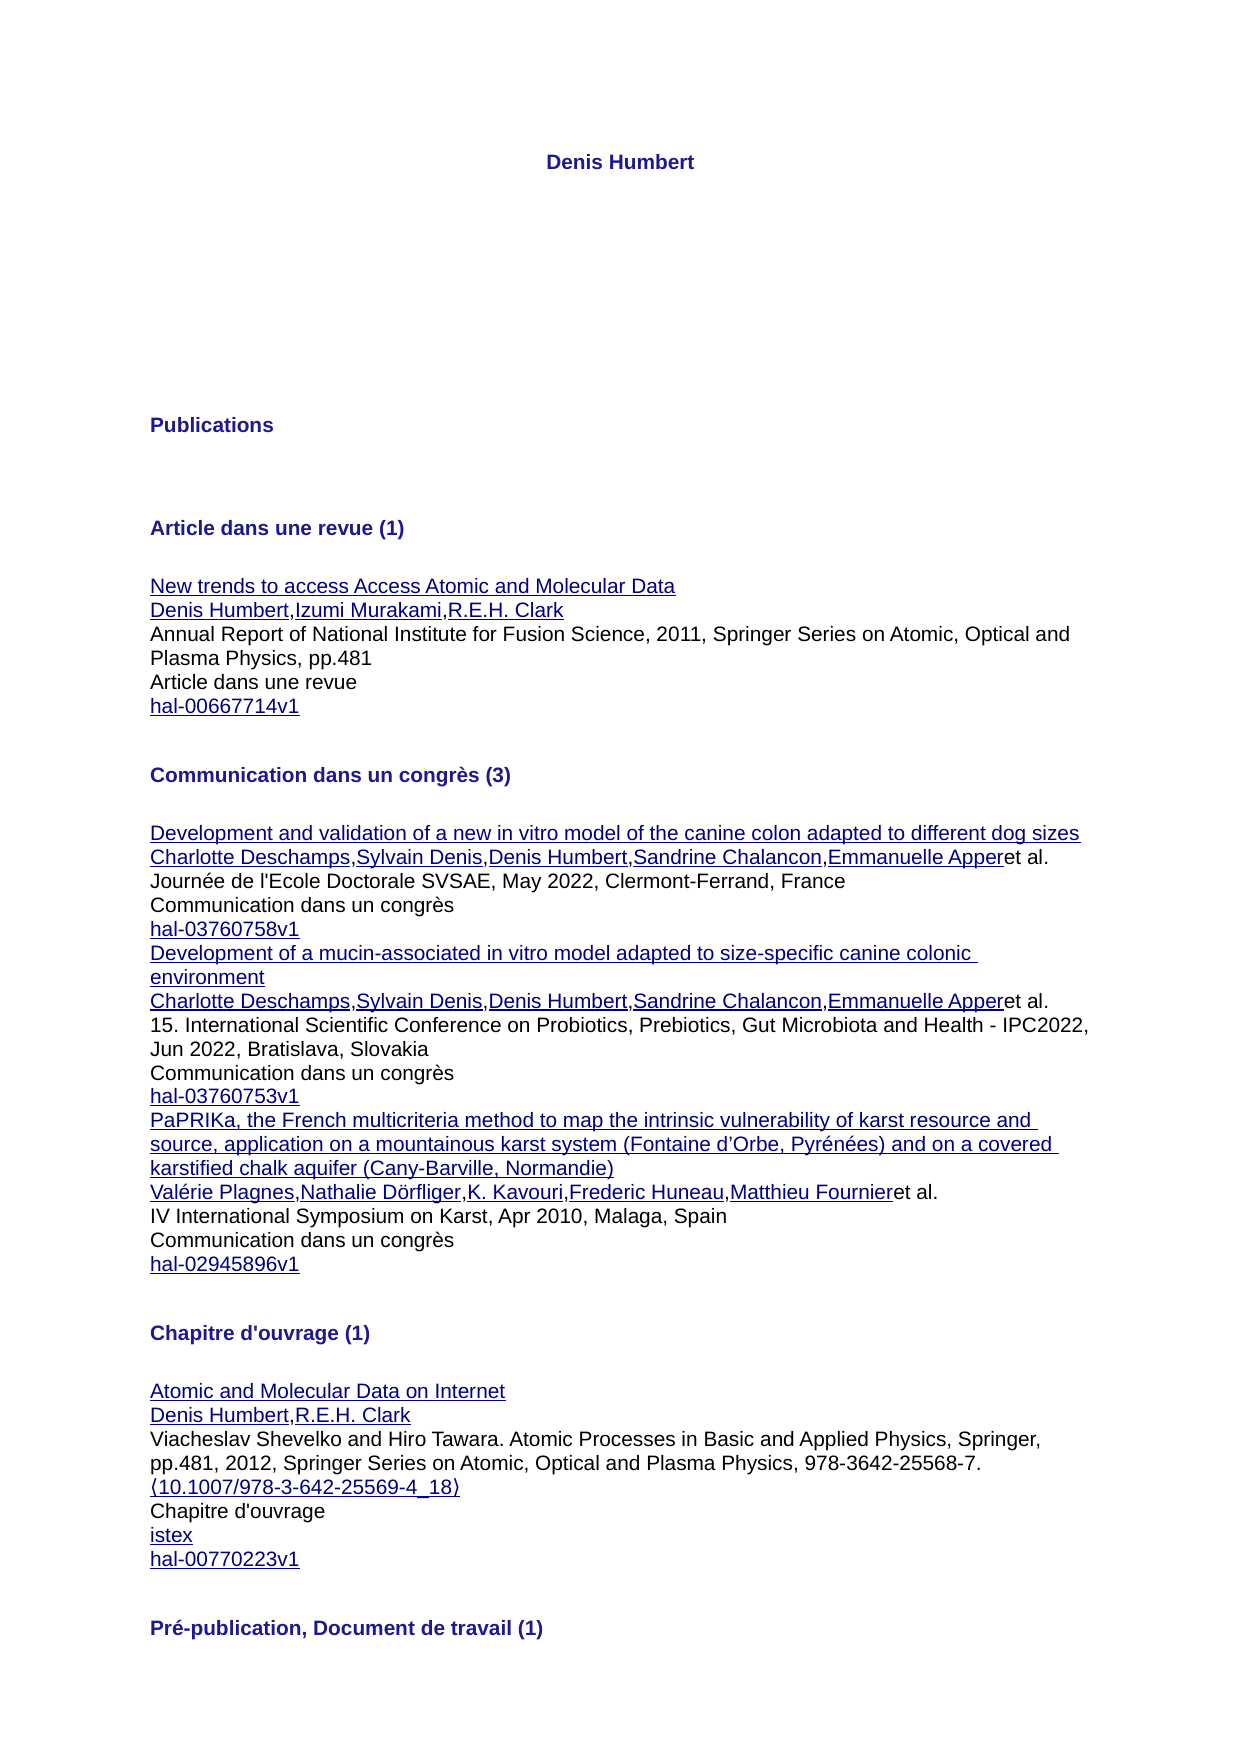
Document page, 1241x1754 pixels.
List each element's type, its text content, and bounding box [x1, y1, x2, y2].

subtitle Communication dans un congrès (3) [150, 762, 1090, 786]
table_header New trends to access Access Atomic and Molecular Data Denis Humbert,Izumi Murakami,R.E.H. Clark Annual Report of National Institute for Fusion Science, 2011, Springer Series on Atomic, Optical and Plasma Physics, pp.481 Article dans une revue hal-00667714v1 [150, 574, 1090, 718]
table_header Development and validation of a new in vitro model of the canine colon adapted to different dog sizes Charlotte Deschamps,Sylvain Denis,Denis Humbert,Sandrine Chalancon,Emmanuelle Apperet al. Journée de l'Ecole Doctorale SVSAE, May 2022, Clermont-Ferrand, France Communication dans un congrès hal-03760758v1 [150, 821, 1090, 941]
table_cell Development of a mucin-associated in vitro model adapted to size-specific canine colonic environment Charlotte Deschamps,Sylvain Denis,Denis Humbert,Sandrine Chalancon,Emmanuelle Apperet al. 15. International Scientific Conference on Probiotics, Prebiotics, Gut Microbiota and Health - IPC2022, Jun 2022, Bratislava, Slovakia Communication dans un congrès hal-03760753v1 [150, 941, 1090, 1108]
table_header Atomic and Molecular Data on Internet Denis Humbert,R.E.H. Clark Viacheslav Shevelko and Hiro Tawara. Atomic Processes in Basic and Applied Physics, Springer, pp.481, 2012, Springer Series on Atomic, Optical and Plasma Physics, 978-3642-25568-7. ⟨10.1007/978-3-642-25569-4_18⟩ Chapitre d'ouvrage istex hal-00770223v1 [150, 1379, 1090, 1571]
subtitle Denis Humbert [150, 150, 1090, 174]
table_cell PaPRIKa, the French multicriteria method to map the intrinsic vulnerability of karst resource and source, application on a mountainous karst system (Fontaine d’Orbe, Pyrénées) and on a covered karstified chalk aquifer (Cany-Barville, Normandie) Valérie Plagnes,Nathalie Dörfliger,K. Kavouri,Frederic Huneau,Matthieu Fournieret al. IV International Symposium on Karst, Apr 2010, Malaga, Spain Communication dans un congrès hal-02945896v1 [150, 1108, 1090, 1276]
subtitle Publications [150, 412, 1090, 436]
subtitle Chapitre d'ouvrage (1) [150, 1321, 1090, 1345]
subtitle Pré-publication, Document de travail (1) [150, 1616, 1090, 1639]
subtitle Article dans une revue (1) [150, 516, 1090, 539]
